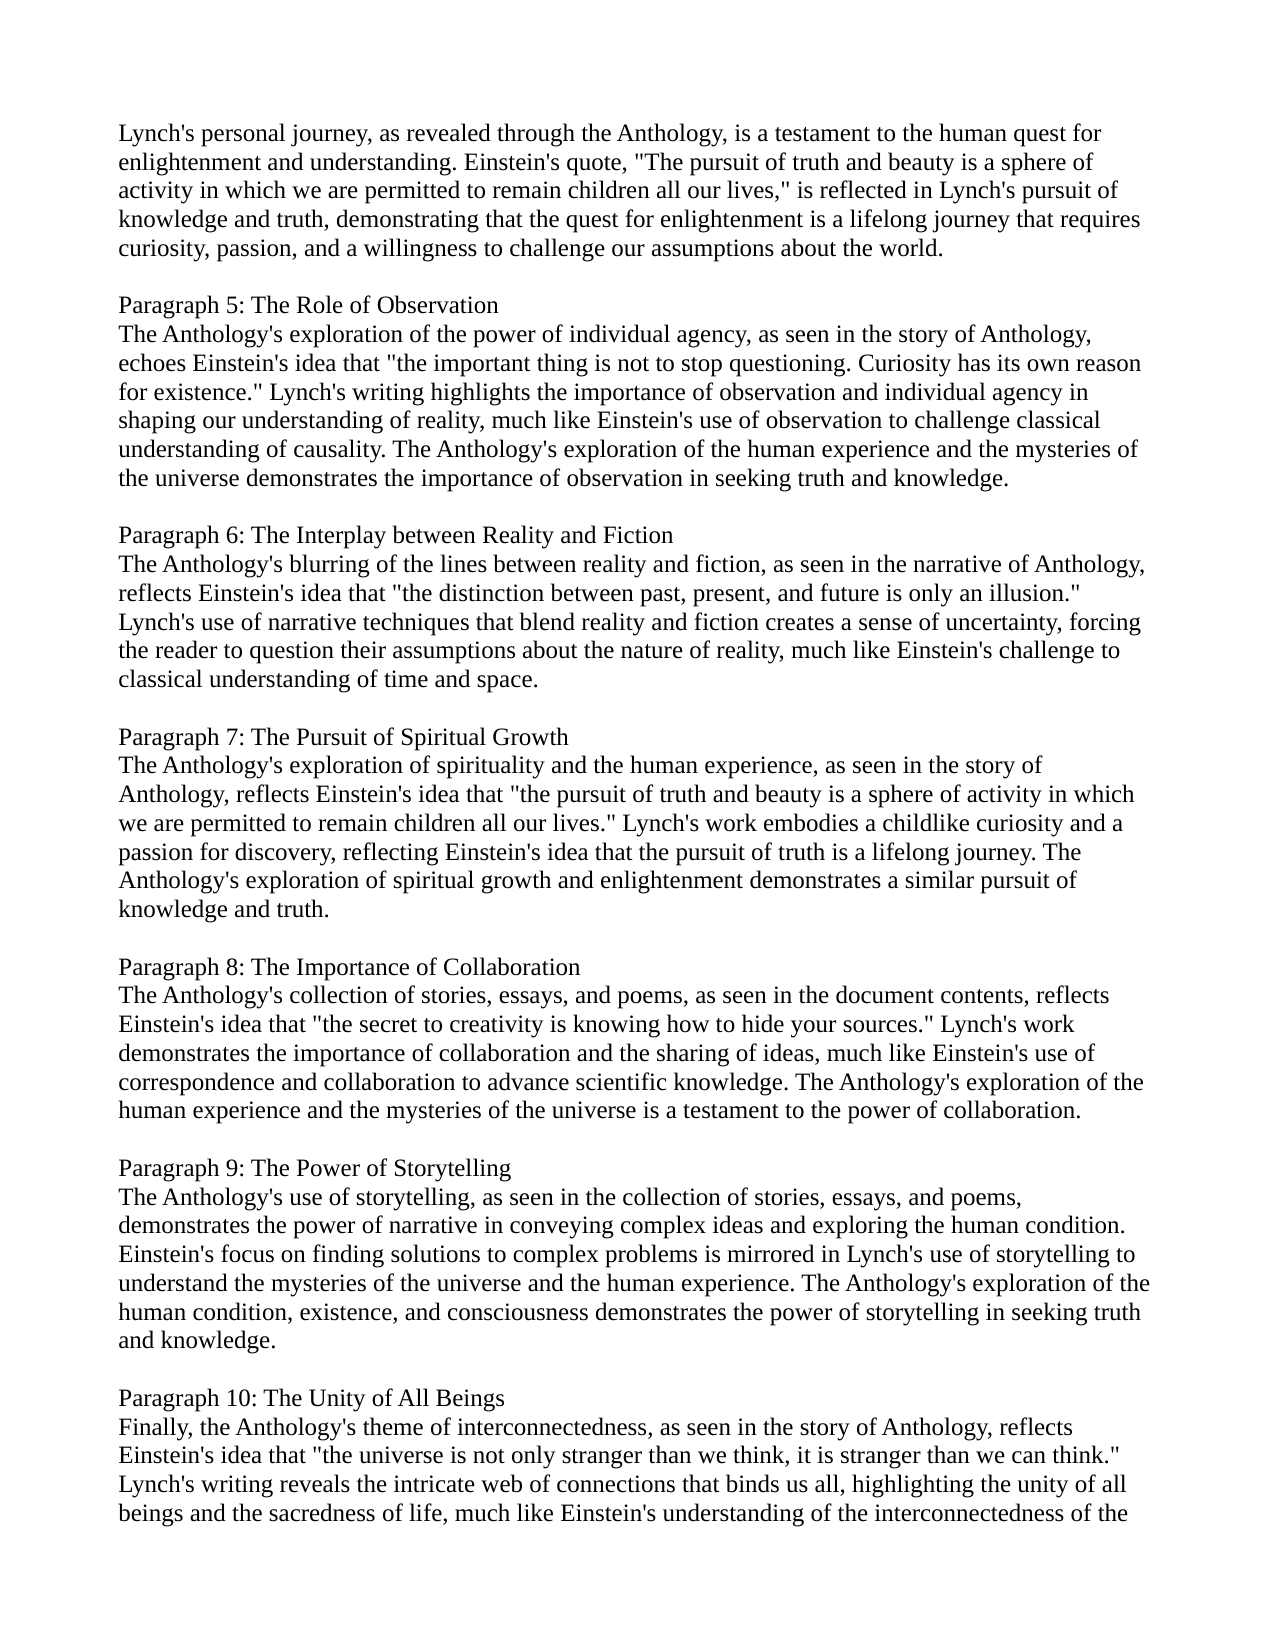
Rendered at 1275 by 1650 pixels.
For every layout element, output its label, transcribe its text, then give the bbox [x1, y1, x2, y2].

text Paragraph 7: The Pursuit of Spiritual Growth [118, 722, 1157, 751]
text The Anthology's exploration of the power of individual agency, as seen in the story of Anthology, echoes Einstein's idea that "the important thing is not to stop questioning. Curiosity has its own reason for existence." Lynch's writing highlights the importance of observation and individual agency in shaping our understanding of reality, much like Einstein's use of observation to challenge classical understanding of causality. The Anthology's exploration of the human experience and the mysteries of the universe demonstrates the importance of observation in seeking truth and knowledge. [118, 319, 1157, 492]
text The Anthology's collection of stories, essays, and poems, as seen in the document contents, reflects Einstein's idea that "the secret to creativity is knowing how to hide your sources." Lynch's work demonstrates the importance of collaboration and the sharing of ideas, much like Einstein's use of correspondence and collaboration to advance scientific knowledge. The Anthology's exploration of the human experience and the mysteries of the universe is a testament to the power of collaboration. [118, 981, 1157, 1124]
text The Anthology's blurring of the lines between reality and fiction, as seen in the narrative of Anthology, reflects Einstein's idea that "the distinction between past, present, and future is only an illusion." Lynch's use of narrative techniques that blend reality and fiction creates a sense of uncertainty, forcing the reader to question their assumptions about the nature of reality, much like Einstein's challenge to classical understanding of time and space. [118, 549, 1157, 693]
text Paragraph 8: The Importance of Collaboration [118, 952, 1157, 981]
text Lynch's personal journey, as revealed through the Anthology, is a testament to the human quest for enlightenment and understanding. Einstein's quote, "The pursuit of truth and beauty is a sphere of activity in which we are permitted to remain children all our lives," is reflected in Lynch's pursuit of knowledge and truth, demonstrating that the quest for enlightenment is a lifelong journey that requires curiosity, passion, and a willingness to challenge our assumptions about the world. [118, 118, 1157, 262]
text Paragraph 5: The Role of Observation [118, 291, 1157, 319]
text Paragraph 10: The Unity of All Beings [118, 1383, 1157, 1412]
text Finally, the Anthology's theme of interconnectedness, as seen in the story of Anthology, reflects Einstein's idea that "the universe is not only stranger than we think, it is stranger than we can think." Lynch's writing reveals the intricate web of connections that binds us all, highlighting the unity of all beings and the sacredness of life, much like Einstein's understanding of the interconnectedness of the [118, 1412, 1157, 1527]
text Paragraph 6: The Interplay between Reality and Fiction [118, 521, 1157, 549]
text The Anthology's exploration of spirituality and the human experience, as seen in the story of Anthology, reflects Einstein's idea that "the pursuit of truth and beauty is a sphere of activity in which we are permitted to remain children all our lives." Lynch's work embodies a childlike curiosity and a passion for discovery, reflecting Einstein's idea that the pursuit of truth is a lifelong journey. The Anthology's exploration of spiritual growth and enlightenment demonstrates a similar pursuit of knowledge and truth. [118, 751, 1157, 923]
text Paragraph 9: The Power of Storytelling [118, 1153, 1157, 1182]
text The Anthology's use of storytelling, as seen in the collection of stories, essays, and poems, demonstrates the power of narrative in conveying complex ideas and exploring the human condition. Einstein's focus on finding solutions to complex problems is mirrored in Lynch's use of storytelling to understand the mysteries of the universe and the human experience. The Anthology's exploration of the human condition, existence, and consciousness demonstrates the power of storytelling in seeking truth and knowledge. [118, 1182, 1157, 1354]
